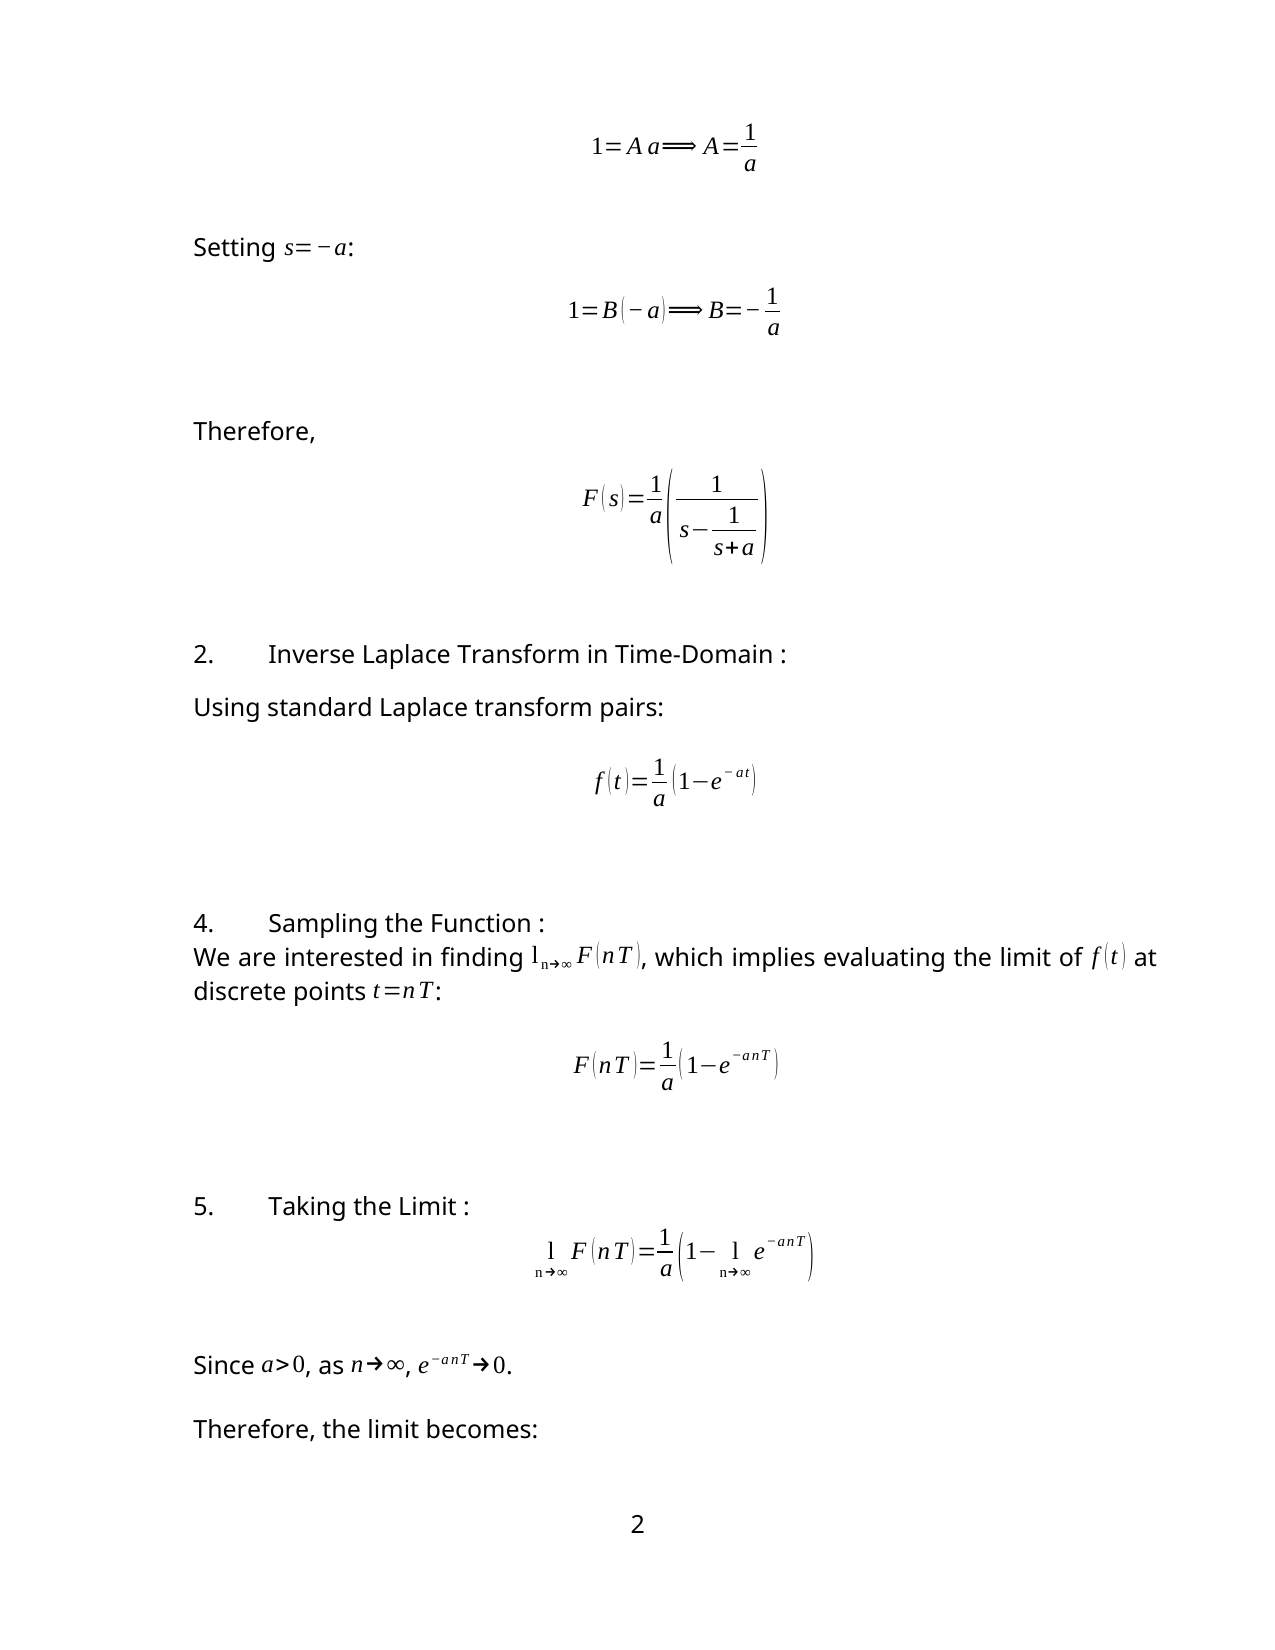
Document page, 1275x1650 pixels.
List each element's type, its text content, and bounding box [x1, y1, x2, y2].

list Inverse Laplace Transform in Time-Domain : [193, 637, 1157, 671]
list Sampling the Function : [193, 905, 1157, 939]
text Since , as , . [193, 1348, 1157, 1382]
list Taking the Limit : [193, 1189, 1157, 1223]
text Therefore, the limit becomes: [193, 1411, 1157, 1445]
text Using standard Laplace transform pairs: [193, 690, 1157, 724]
list Setting : [193, 230, 1157, 264]
list Therefore, [193, 413, 1157, 447]
text We are interested in finding , which implies evaluating the limit of at discrete points : [193, 939, 1157, 1008]
